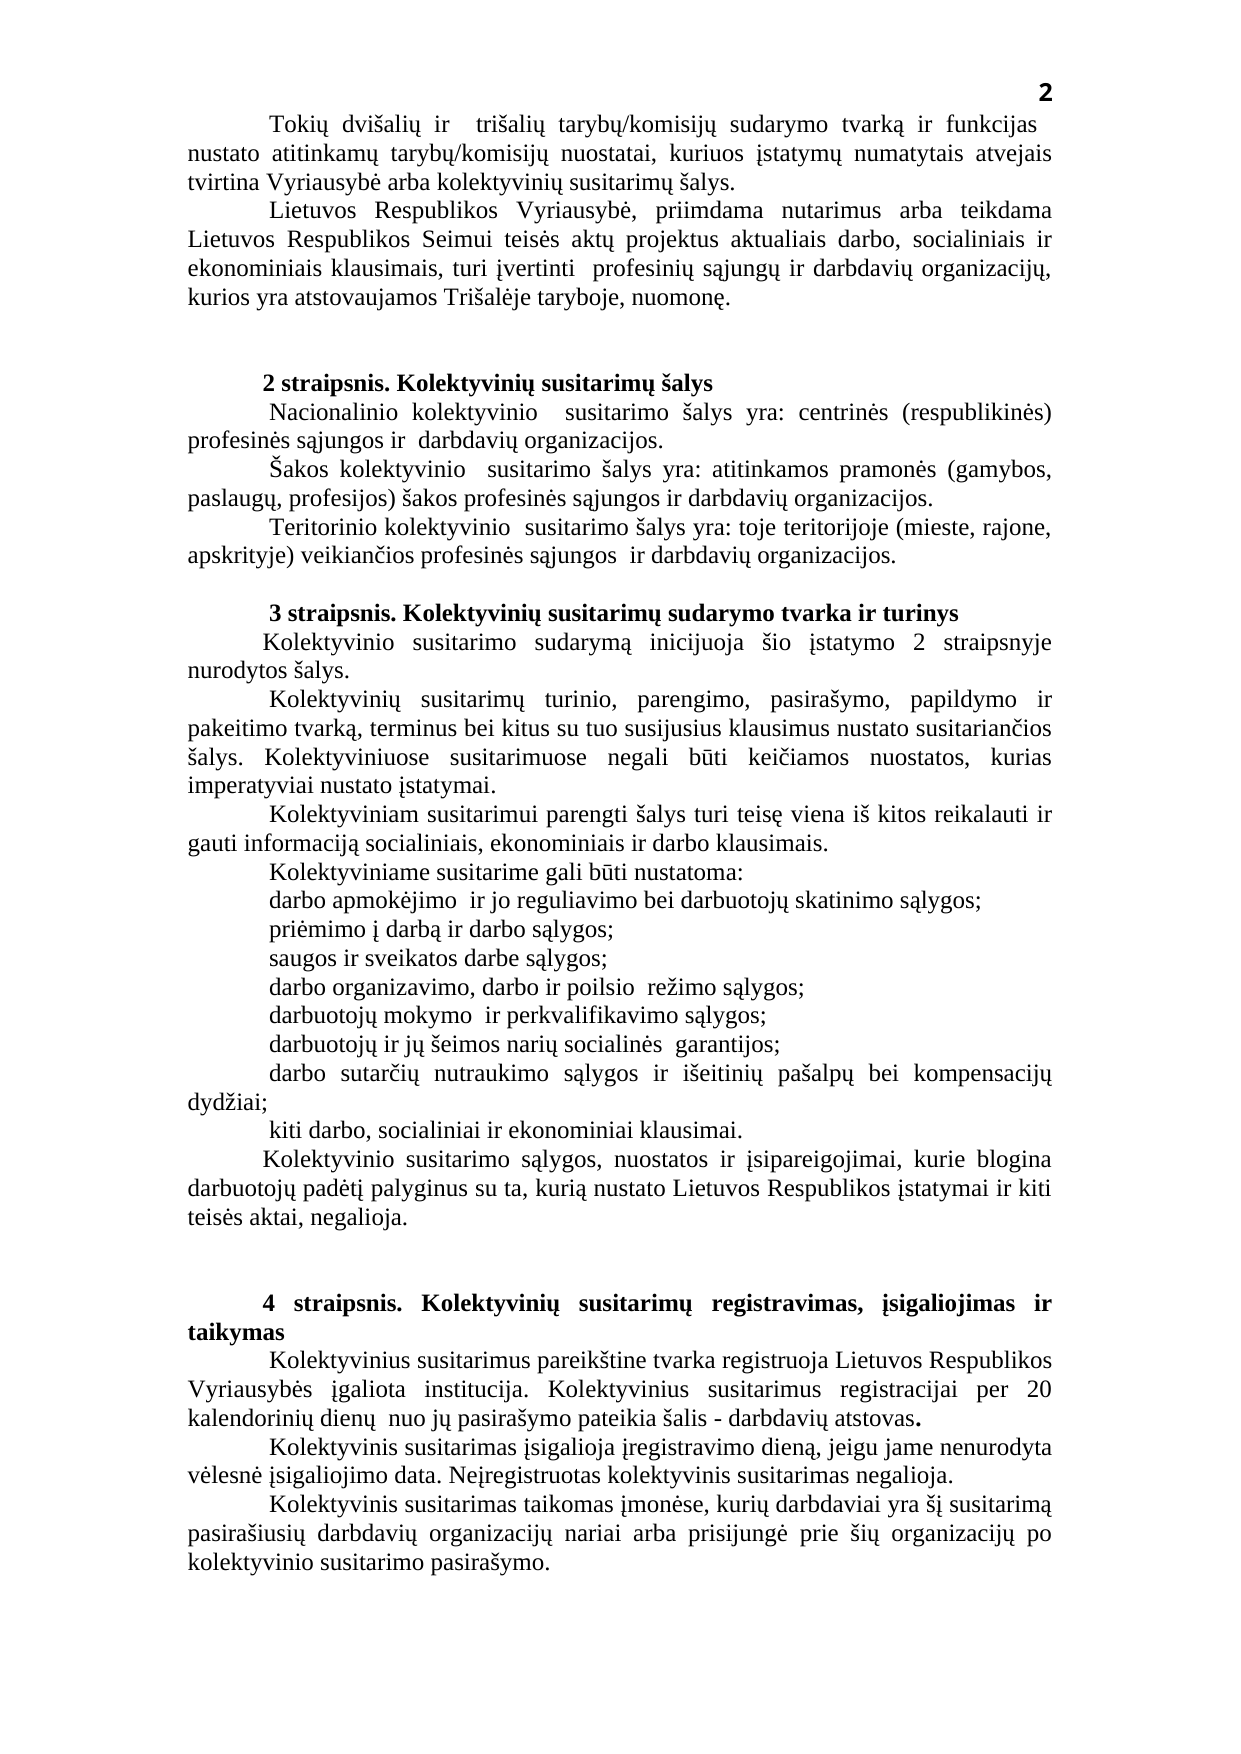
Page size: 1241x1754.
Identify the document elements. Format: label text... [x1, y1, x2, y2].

text Teritorinio kolektyvinio susitarimo šalys yra: toje teritorijoje (mieste, rajone, apskrityje) veikiančios profesinės sąjungos ir darbdavių organizacijos. [187, 512, 1053, 569]
text Lietuvos Respublikos Vyriausybė, priimdama nutarimus arba teikdama Lietuvos Respublikos Seimui teisės aktų projektus aktualiais darbo, socialiniais ir ekonominiais klausimais, turi įvertinti profesinių sąjungų ir darbdavių organizacijų, kurios yra atstovaujamos Trišalėje taryboje, nuomonę. [187, 195, 1053, 310]
text saugos ir sveikatos darbe sąlygos; [187, 943, 1053, 972]
text Kolektyvinio susitarimo sudarymą inicijuoja šio įstatymo 2 straipsnyje nurodytos šalys. [187, 627, 1053, 684]
text Kolektyvinius susitarimus pareikštine tvarka registruoja Lietuvos Respublikos Vyriausybės įgaliota institucija. Kolektyvinius susitarimus registracijai per 20 kalendorinių dienų nuo jų pasirašymo pateikia šalis - darbdavių atstovas. [187, 1345, 1053, 1432]
text darbo apmokėjimo ir jo reguliavimo bei darbuotojų skatinimo sąlygos; [187, 885, 1053, 914]
text Šakos kolektyvinio susitarimo šalys yra: atitinkamos pramonės (gamybos, paslaugų, profesijos) šakos profesinės sąjungos ir darbdavių organizacijos. [187, 454, 1053, 512]
text Kolektyvinių susitarimų turinio, parengimo, pasirašymo, papildymo ir pakeitimo tvarką, terminus bei kitus su tuo susijusius klausimus nustato susitariančios šalys. Kolektyviniuose susitarimuose negali būti keičiamos nuostatos, kurias imperatyviai nustato įstatymai. [187, 684, 1053, 799]
text darbo organizavimo, darbo ir poilsio režimo sąlygos; [187, 972, 1053, 1000]
text Kolektyvinis susitarimas taikomas įmonėse, kurių darbdaviai yra šį susitarimą pasirašiusių darbdavių organizacijų nariai arba prisijungė prie šių organizacijų po kolektyvinio susitarimo pasirašymo. [187, 1489, 1053, 1575]
text Kolektyviniame susitarime gali būti nustatoma: [187, 857, 1053, 885]
text Nacionalinio kolektyvinio susitarimo šalys yra: centrinės (respublikinės) profesinės sąjungos ir darbdavių organizacijos. [187, 397, 1053, 454]
text 2 straipsnis. Kolektyvinių susitarimų šalys [187, 368, 1053, 397]
text 3 straipsnis. Kolektyvinių susitarimų sudarymo tvarka ir turinys [187, 598, 1053, 627]
text darbuotojų ir jų šeimos narių socialinės garantijos; [187, 1029, 1053, 1058]
text Kolektyvinio susitarimo sąlygos, nuostatos ir įsipareigojimai, kurie blogina darbuotojų padėtį palyginus su ta, kurią nustato Lietuvos Respublikos įstatymai ir kiti teisės aktai, negalioja. [187, 1144, 1053, 1230]
text Kolektyviniam susitarimui parengti šalys turi teisę viena iš kitos reikalauti ir gauti informaciją socialiniais, ekonominiais ir darbo klausimais. [187, 799, 1053, 857]
text 4 straipsnis. Kolektyvinių susitarimų registravimas, įsigaliojimas ir taikymas [187, 1288, 1053, 1345]
text darbuotojų mokymo ir perkvalifikavimo sąlygos; [187, 1000, 1053, 1029]
text Tokių dvišalių ir trišalių tarybų/komisijų sudarymo tvarką ir funkcijas nustato atitinkamų tarybų/komisijų nuostatai, kuriuos įstatymų numatytais atvejais tvirtina Vyriausybė arba kolektyvinių susitarimų šalys. [187, 109, 1053, 195]
text darbo sutarčių nutraukimo sąlygos ir išeitinių pašalpų bei kompensacijų dydžiai; [187, 1058, 1053, 1115]
text priėmimo į darbą ir darbo sąlygos; [187, 914, 1053, 943]
text Kolektyvinis susitarimas įsigalioja įregistravimo dieną, jeigu jame nenurodyta vėlesnė įsigaliojimo data. Neįregistruotas kolektyvinis susitarimas negalioja. [187, 1432, 1053, 1489]
text kiti darbo, socialiniai ir ekonominiai klausimai. [187, 1115, 1053, 1144]
